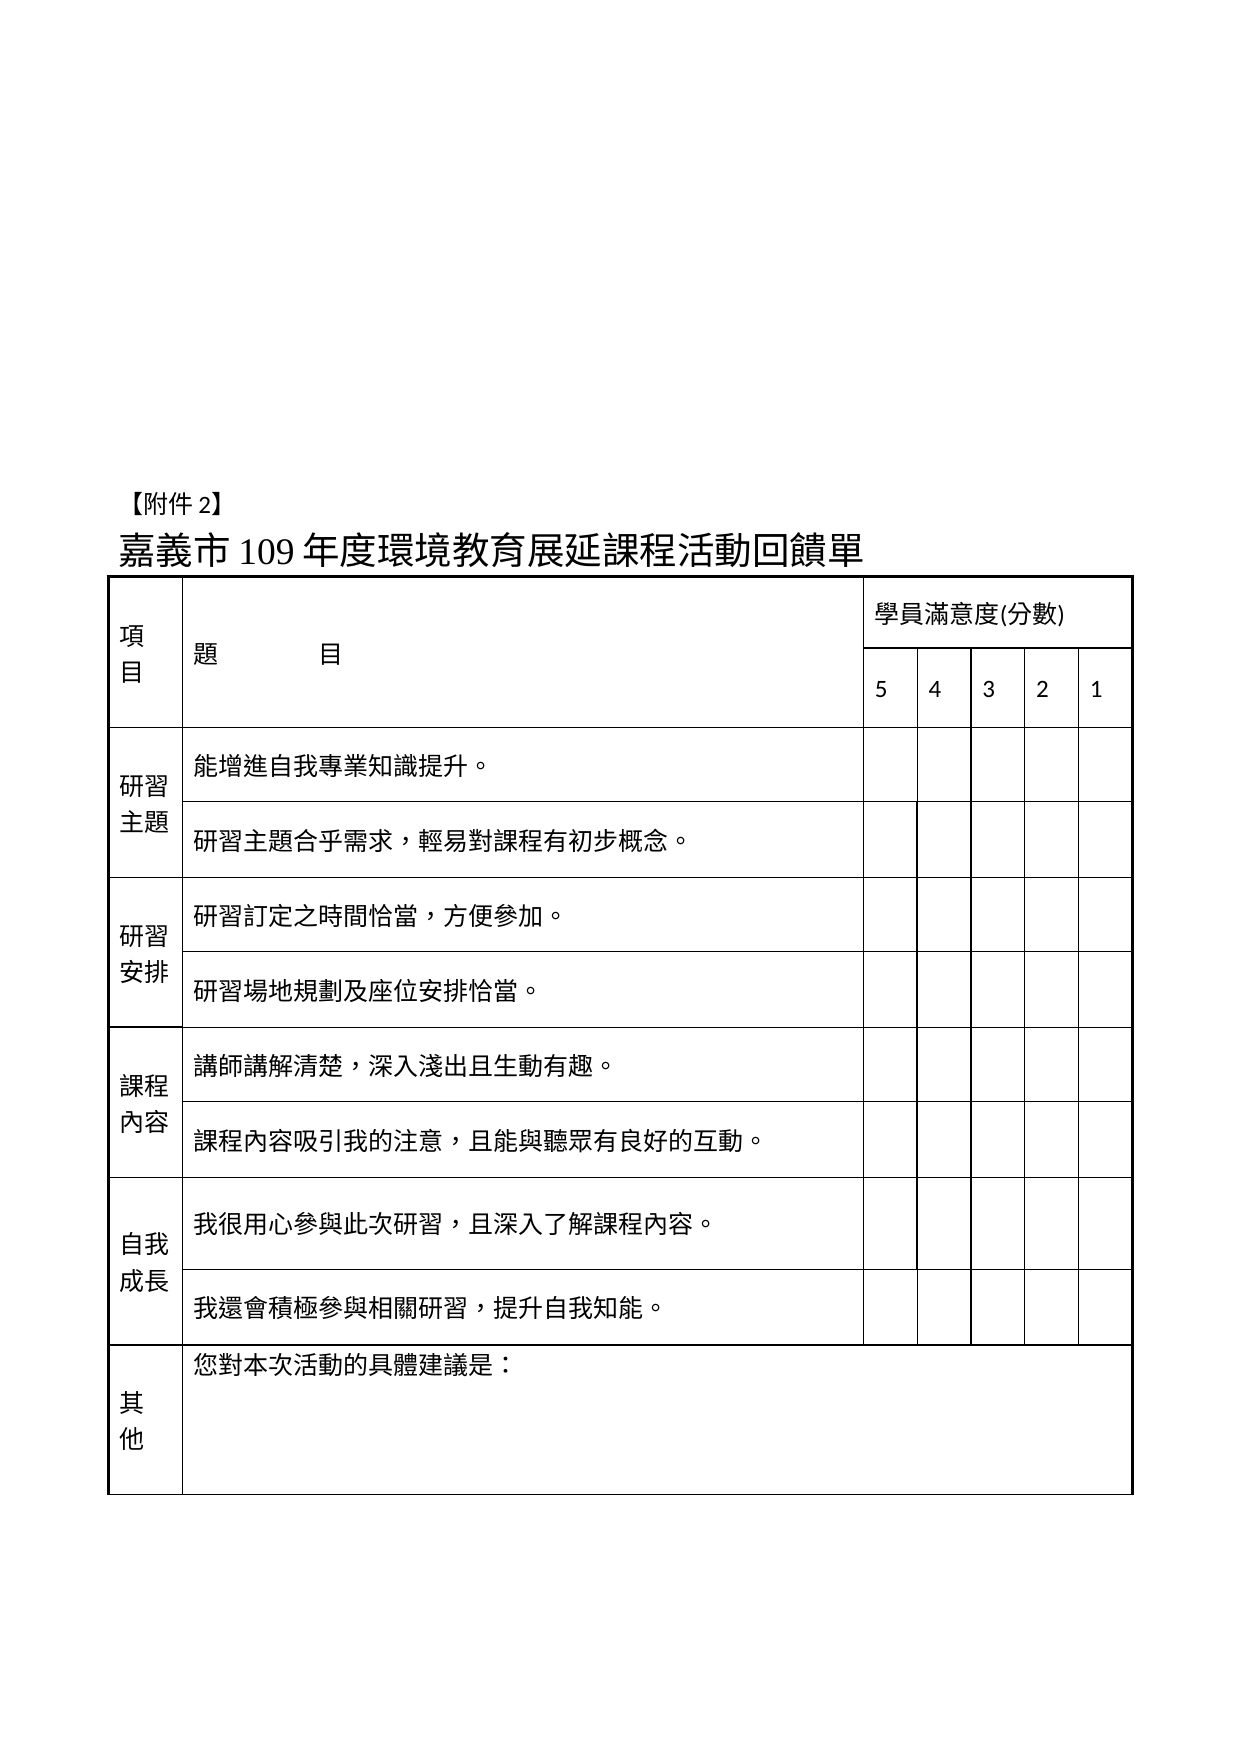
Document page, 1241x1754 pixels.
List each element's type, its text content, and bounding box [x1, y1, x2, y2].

table_cell 您對本次活動的具體建議是： [183, 1346, 1131, 1494]
table_cell [864, 802, 916, 877]
table_cell 其 他 [110, 1346, 182, 1494]
table_cell 4 [918, 649, 970, 727]
table_cell [864, 728, 917, 801]
table_cell [1025, 878, 1078, 951]
table_cell 我還會積極參與相關研習，提升自我知能。 [183, 1270, 863, 1344]
table_cell 自我成長 [110, 1178, 182, 1344]
table_header 題 目 [183, 578, 863, 727]
table_cell [864, 1102, 916, 1176]
table_cell [864, 1178, 916, 1268]
table_cell 研習訂定之時間恰當，方便參加。 [183, 878, 863, 951]
table_cell [1025, 1178, 1078, 1268]
table_cell [864, 878, 916, 951]
table_cell [918, 952, 970, 1026]
table_cell [918, 728, 970, 801]
table_cell [1079, 1028, 1131, 1101]
table_cell [864, 952, 916, 1026]
table_cell [918, 878, 970, 951]
table_cell 研習安排 [110, 878, 182, 1026]
text 嘉義市109年度環境教育展延課程活動回饋單 [118, 521, 1122, 575]
table_cell [1079, 878, 1131, 951]
table_cell [1025, 1102, 1078, 1176]
table_cell [1079, 1178, 1131, 1268]
table_cell 我很用心參與此次研習，且深入了解課程內容。 [183, 1178, 863, 1268]
table_cell [972, 878, 1024, 951]
table_cell [972, 728, 1024, 801]
table_cell 課程內容吸引我的注意，且能與聽眾有良好的互動。 [183, 1102, 863, 1176]
table_cell [972, 1028, 1024, 1101]
table_header 學員滿意度(分數) [864, 578, 1131, 647]
table_cell [1079, 728, 1131, 801]
table_cell [1079, 802, 1131, 877]
table_cell 研習主題 [110, 728, 182, 877]
table_cell [918, 1270, 970, 1344]
table_cell 2 [1025, 649, 1078, 727]
table_cell [1025, 952, 1078, 1026]
table_cell [918, 1178, 970, 1268]
table_cell [1025, 1270, 1078, 1344]
table_cell 研習場地規劃及座位安排恰當。 [183, 952, 863, 1026]
table_cell [972, 1178, 1024, 1268]
text 【附件2】 [118, 484, 1122, 521]
table_cell [1025, 802, 1078, 877]
table_cell [972, 802, 1024, 877]
table_cell [1025, 1028, 1078, 1101]
table_cell [972, 952, 1024, 1026]
table_header 項 目 [110, 578, 182, 727]
table_cell [1079, 1102, 1131, 1176]
table_cell [918, 1102, 970, 1176]
table_cell 能增進自我專業知識提升。 [183, 728, 863, 801]
table_cell [918, 802, 970, 877]
table_cell [864, 1028, 916, 1101]
table_cell [918, 1028, 970, 1101]
table_cell 講師講解清楚，深入淺出且生動有趣。 [183, 1028, 863, 1101]
table_cell 研習主題合乎需求，輕易對課程有初步概念。 [183, 802, 863, 877]
table_cell [972, 1270, 1024, 1344]
table_cell [1025, 728, 1078, 801]
table_cell [864, 1270, 917, 1344]
table_cell [1079, 1270, 1131, 1344]
table_cell 課程內容 [110, 1028, 182, 1176]
table_cell 3 [972, 649, 1024, 727]
table_cell 1 [1079, 649, 1131, 727]
table_cell [972, 1102, 1024, 1176]
table_cell [1079, 952, 1131, 1026]
table_cell 5 [864, 649, 917, 727]
